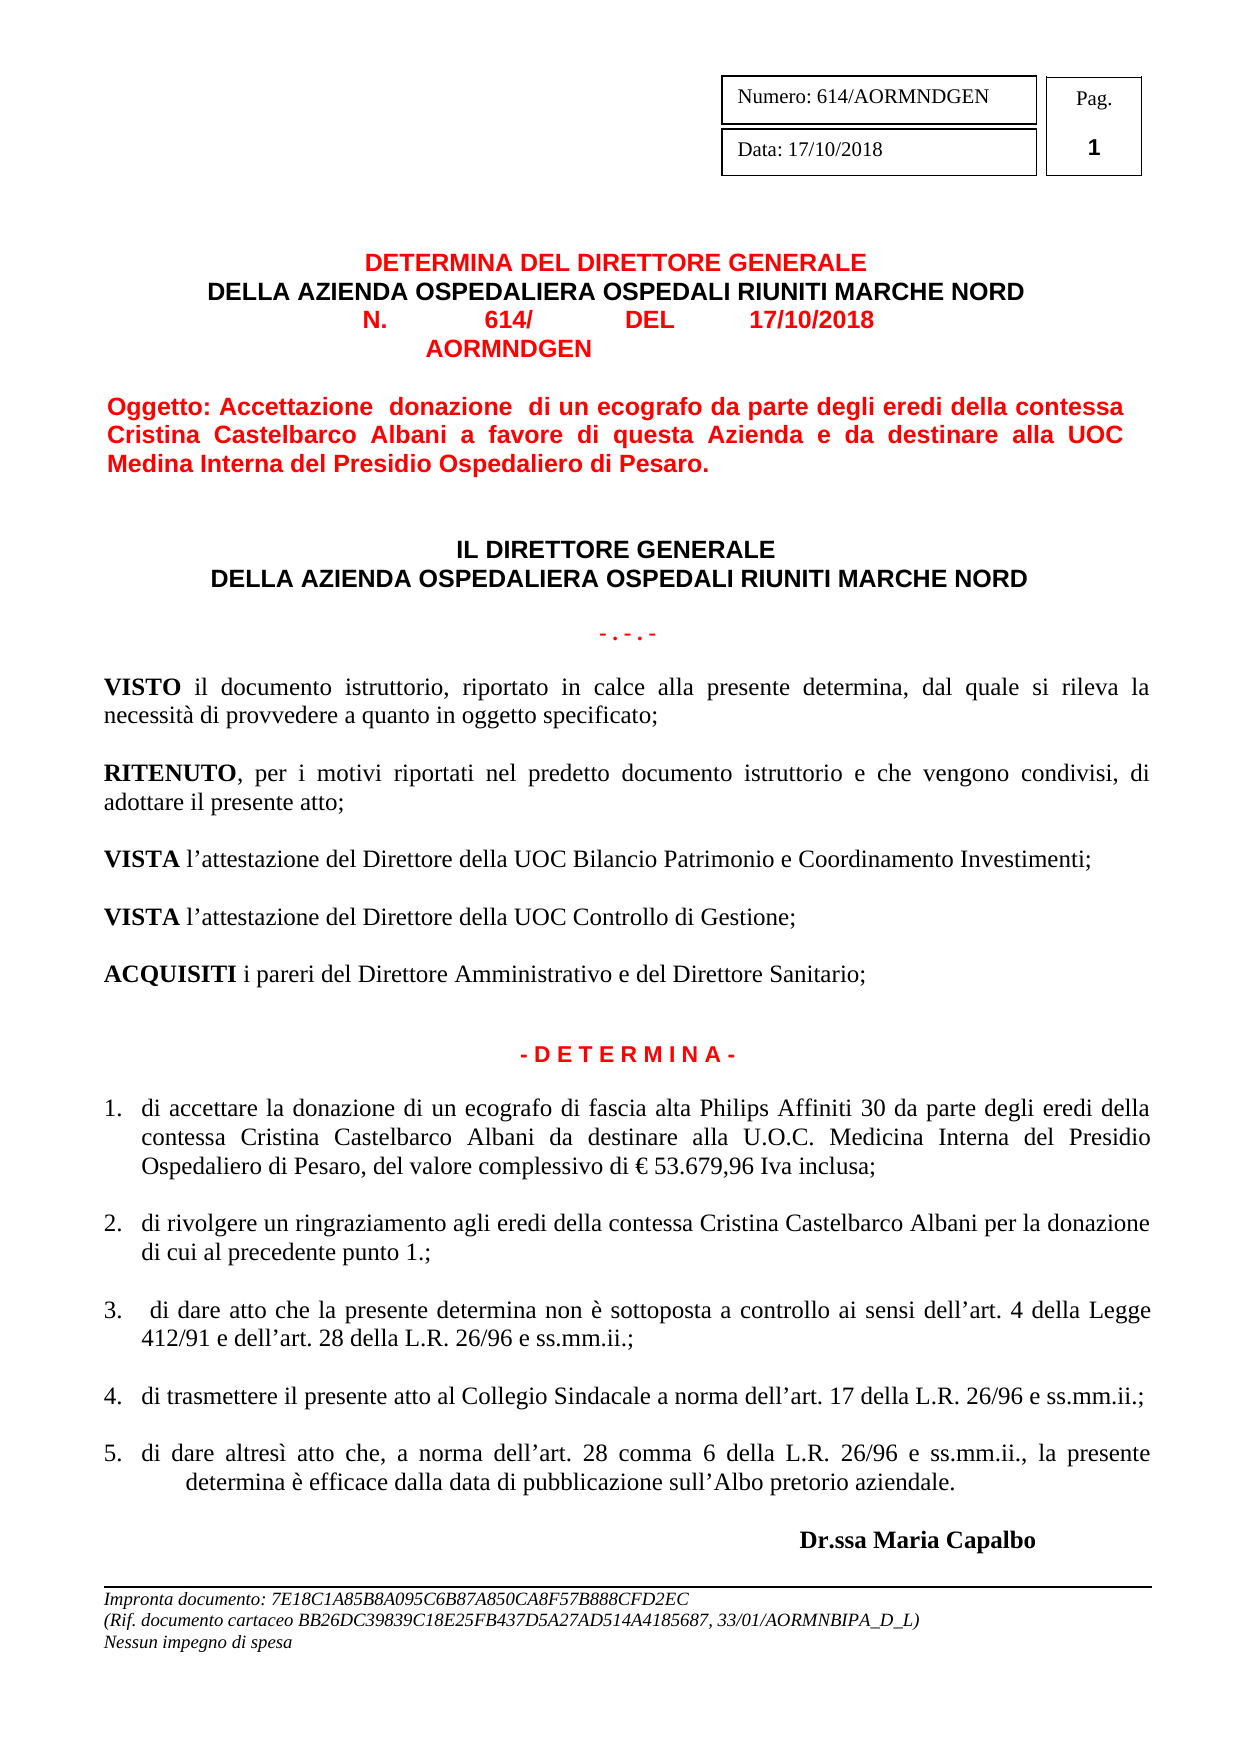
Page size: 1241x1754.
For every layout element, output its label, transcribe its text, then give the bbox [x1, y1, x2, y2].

list di accettare la donazione di un ecografo di fascia alta Philips Affiniti 30 da parte degli eredi della contessa Cristina Castelbarco Albani da destinare alla U.O.C. Medicina Interna del Presidio Ospedaliero di Pesaro, del valore complessivo di € 53.679,96 Iva inclusa; [103, 1093, 1152, 1180]
table_cell DELLA AZIENDA OSPEDALIERA OSPEDALI RIUNITI MARCHE NORD [100, 277, 1132, 305]
table_cell 17/10/2018 [687, 305, 937, 363]
list di rivolgere un ringraziamento agli eredi della contessa Cristina Castelbarco Albani per la donazione di cui al precedente punto 1.; [103, 1208, 1152, 1266]
text Dr.ssa Maria Capalbo [768, 1525, 1152, 1553]
text ACQUISITI i pareri del Direttore Amministrativo e del Direttore Sanitario; [103, 959, 1152, 988]
table_cell N. [345, 305, 404, 363]
list di dare altresì atto che, a norma dell’art. 28 comma 6 della L.R. 26/96 e ss.mm.ii., la presente determina è efficace dalla data di pubblicazione sull’Albo pretorio aziendale. [103, 1438, 1152, 1496]
table_cell [100, 363, 480, 392]
table_header DETERMINA DEL DIRETTORE GENERALE [100, 248, 1132, 277]
text - . - . - [103, 619, 1152, 646]
table_cell DEL [613, 305, 687, 363]
table_cell [937, 305, 1132, 363]
table_cell 614/AORMNDGEN [405, 305, 613, 363]
table_cell [539, 363, 613, 392]
table_cell [100, 305, 345, 363]
table_cell Oggetto: Accettazione donazione di un ecografo da parte degli eredi della contessa Cristina Castelbarco Albani a favore di questa Azienda e da destinare alla UOC Medina Interna del Presidio Ospedaliero di Pesaro. [100, 392, 1132, 478]
table_cell [613, 363, 687, 392]
text VISTA l’attestazione del Direttore della UOC Controllo di Gestione; [103, 902, 1152, 931]
table_cell [100, 478, 1132, 507]
table_cell [687, 363, 851, 392]
list di dare atto che la presente determina non è sottoposta a controllo ai sensi dell’art. 4 della Legge 412/91 e dell’art. 28 della L.R. 26/96 e ss.mm.ii.; [103, 1295, 1152, 1352]
table_cell [851, 363, 1132, 392]
text RITENUTO, per i motivi riportati nel predetto documento istruttorio e che vengono condivisi, di adottare il presente atto; [103, 758, 1152, 816]
table_cell [480, 363, 539, 392]
table_cell IL DIRETTORE GENERALE DELLA AZIENDA OSPEDALIERA OSPEDALI RIUNITI MARCHE NORD [100, 535, 1132, 593]
table_cell [100, 507, 1132, 535]
text - D E T E R M I N A - [103, 1041, 1152, 1067]
list di trasmettere il presente atto al Collegio Sindacale a norma dell’art. 17 della L.R. 26/96 e ss.mm.ii.; [103, 1381, 1152, 1410]
text VISTA l’attestazione del Direttore della UOC Bilancio Patrimonio e Coordinamento Investimenti; [103, 844, 1152, 873]
text VISTO il documento istruttorio, riportato in calce alla presente determina, dal quale si rileva la necessità di provvedere a quanto in oggetto specificato; [103, 672, 1152, 729]
